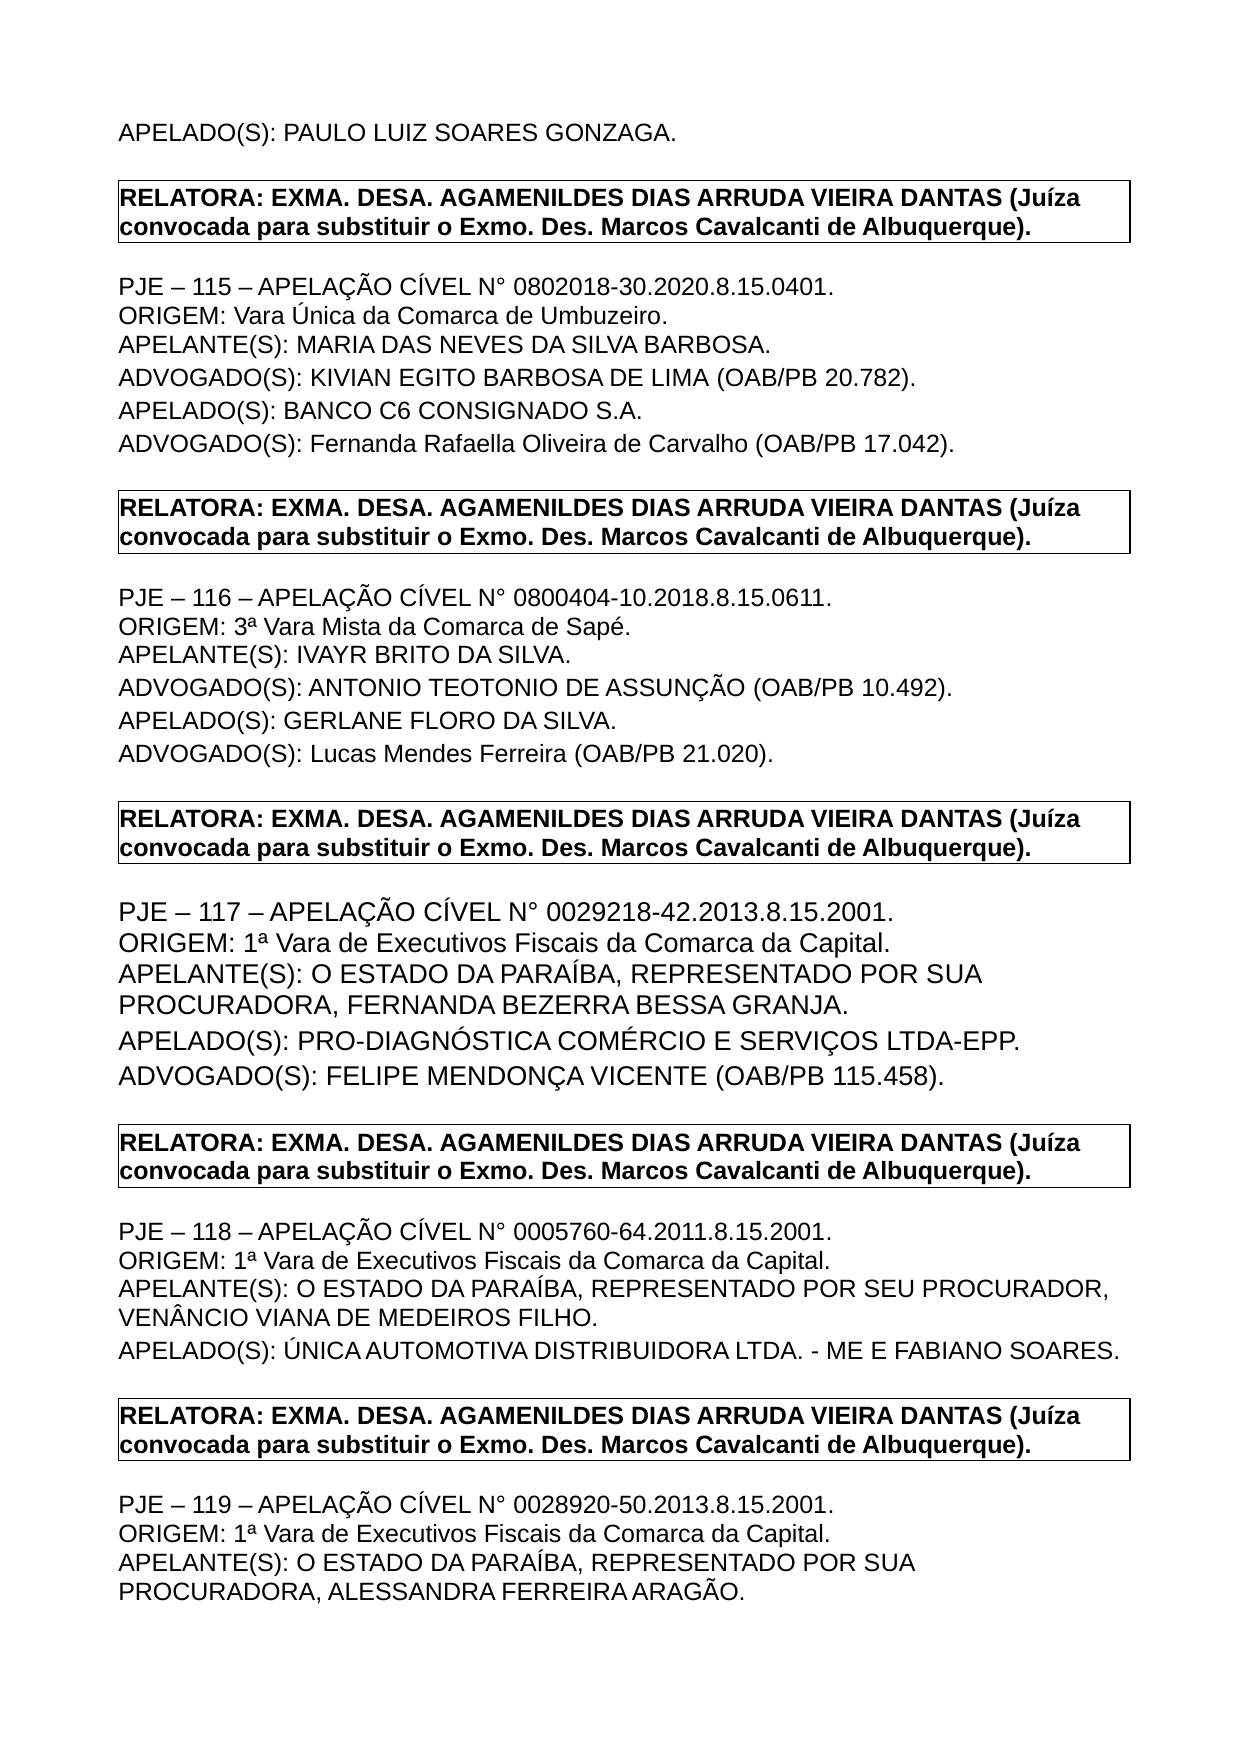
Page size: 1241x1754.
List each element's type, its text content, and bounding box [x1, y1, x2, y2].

text APELANTE(S): O ESTADO DA PARAÍBA, REPRESENTADO POR SUA PROCURADORA, FERNANDA BEZERRA BESSA GRANJA. [118, 958, 1122, 1021]
text APELADO(S): ÚNICA AUTOMOTIVA DISTRIBUIDORA LTDA. - ME E FABIANO SOARES. [118, 1336, 1131, 1365]
text APELADO(S): GERLANE FLORO DA SILVA. [118, 706, 1131, 735]
text ADVOGADO(S): ANTONIO TEOTONIO DE ASSUNÇÃO (OAB/PB 10.492). [118, 673, 1131, 702]
text PJE – 115 – APELAÇÃO CÍVEL N° 0802018-30.2020.8.15.0401. [118, 272, 1122, 301]
text ORIGEM: 1ª Vara de Executivos Fiscais da Comarca da Capital. [118, 1246, 1122, 1274]
text RELATORA: EXMA. DESA. AGAMENILDES DIAS ARRUDA VIEIRA DANTAS (Juíza convocada para substituir o Exmo. Des. Marcos Cavalcanti de Albuquerque). [119, 1399, 1129, 1460]
text ORIGEM: 3ª Vara Mista da Comarca de Sapé. [118, 611, 1122, 640]
text APELADO(S): PAULO LUIZ SOARES GONZAGA. [118, 118, 1131, 147]
text ADVOGADO(S): FELIPE MENDONÇA VICENTE (OAB/PB 115.458). [118, 1060, 1131, 1091]
text APELADO(S): BANCO C6 CONSIGNADO S.A. [118, 396, 1131, 424]
text ORIGEM: Vara Única da Comarca de Umbuzeiro. [118, 301, 1122, 330]
text ORIGEM: 1ª Vara de Executivos Fiscais da Comarca da Capital. [118, 1519, 1122, 1548]
text PJE – 119 – APELAÇÃO CÍVEL N° 0028920-50.2013.8.15.2001. [118, 1490, 1122, 1519]
text RELATORA: EXMA. DESA. AGAMENILDES DIAS ARRUDA VIEIRA DANTAS (Juíza convocada para substituir o Exmo. Des. Marcos Cavalcanti de Albuquerque). [119, 491, 1129, 553]
text RELATORA: EXMA. DESA. AGAMENILDES DIAS ARRUDA VIEIRA DANTAS (Juíza convocada para substituir o Exmo. Des. Marcos Cavalcanti de Albuquerque). [119, 1125, 1129, 1187]
text APELANTE(S): O ESTADO DA PARAÍBA, REPRESENTADO POR SEU PROCURADOR, VENÂNCIO VIANA DE MEDEIROS FILHO. [118, 1274, 1122, 1332]
text APELANTE(S): MARIA DAS NEVES DA SILVA BARBOSA. [118, 330, 1122, 358]
text ADVOGADO(S): Fernanda Rafaella Oliveira de Carvalho (OAB/PB 17.042). [118, 428, 1131, 457]
text RELATORA: EXMA. DESA. AGAMENILDES DIAS ARRUDA VIEIRA DANTAS (Juíza convocada para substituir o Exmo. Des. Marcos Cavalcanti de Albuquerque). [119, 181, 1129, 242]
text PJE – 116 – APELAÇÃO CÍVEL N° 0800404-10.2018.8.15.0611. [118, 583, 1122, 611]
text APELANTE(S): IVAYR BRITO DA SILVA. [118, 640, 1122, 669]
text ADVOGADO(S): KIVIAN EGITO BARBOSA DE LIMA (OAB/PB 20.782). [118, 363, 1131, 391]
text ADVOGADO(S): Lucas Mendes Ferreira (OAB/PB 21.020). [118, 739, 1131, 768]
text RELATORA: EXMA. DESA. AGAMENILDES DIAS ARRUDA VIEIRA DANTAS (Juíza convocada para substituir o Exmo. Des. Marcos Cavalcanti de Albuquerque). [119, 802, 1129, 863]
text APELANTE(S): O ESTADO DA PARAÍBA, REPRESENTADO POR SUA PROCURADORA, ALESSANDRA FERREIRA ARAGÃO. [118, 1548, 1122, 1605]
text ORIGEM: 1ª Vara de Executivos Fiscais da Comarca da Capital. [118, 927, 1122, 958]
text PJE – 118 – APELAÇÃO CÍVEL N° 0005760-64.2011.8.15.2001. [118, 1217, 1122, 1246]
text PJE – 117 – APELAÇÃO CÍVEL N° 0029218-42.2013.8.15.2001. [118, 896, 1122, 927]
text APELADO(S): PRO-DIAGNÓSTICA COMÉRCIO E SERVIÇOS LTDA-EPP. [118, 1025, 1131, 1056]
